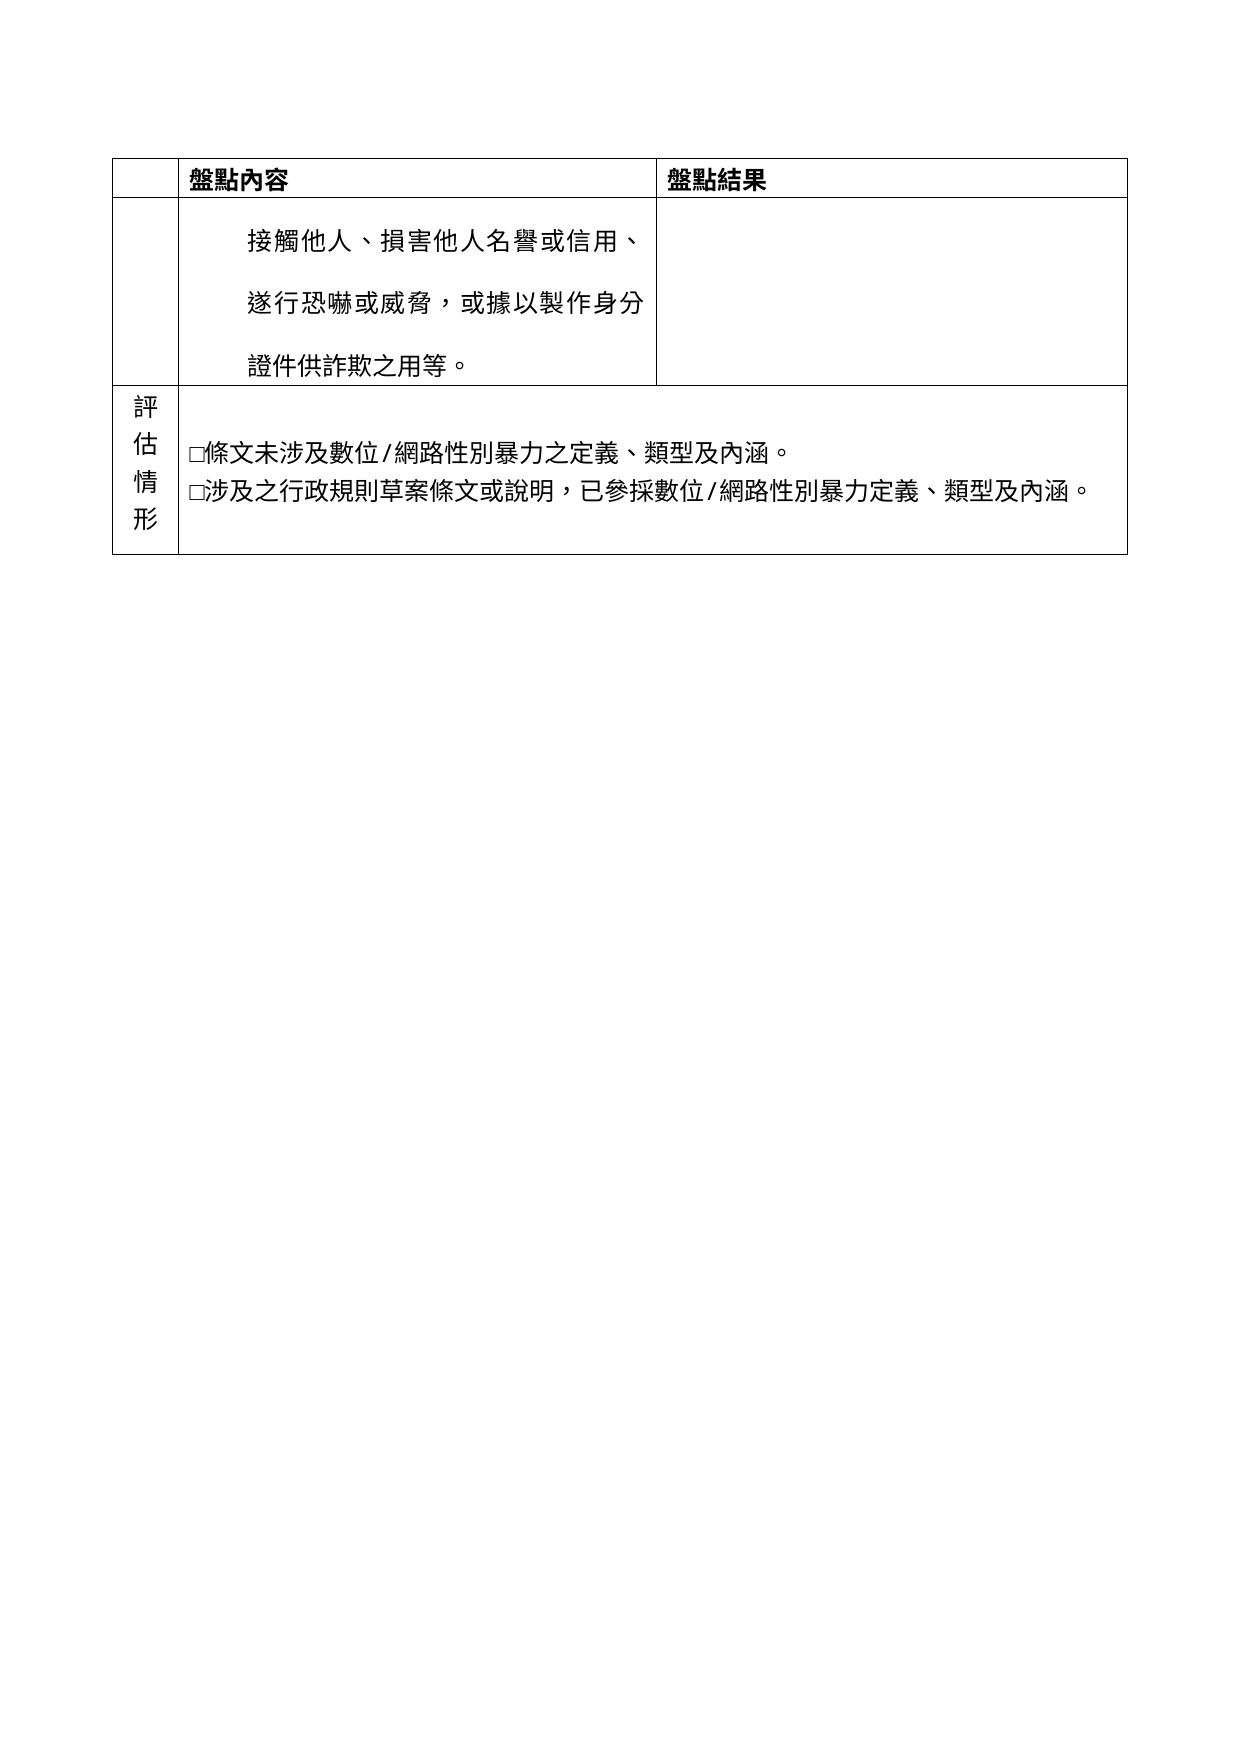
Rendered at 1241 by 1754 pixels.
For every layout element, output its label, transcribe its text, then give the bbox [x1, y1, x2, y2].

table_header 盤點內容 [179, 159, 656, 197]
table_cell □條文未涉及數位/網路性別暴力之定義、類型及內涵。 □涉及之行政規則草案條文或說明，已參採數位/網路性別暴力定義、類型及內涵。 [179, 386, 1127, 554]
table_cell [657, 198, 1127, 385]
table_header [113, 159, 178, 197]
table_cell 評估情形 [113, 386, 178, 554]
table_header 盤點結果 [657, 159, 1127, 197]
table_cell 接觸他人、損害他人名譽或信用、遂行恐嚇或威脅，或據以製作身分證件供詐欺之用等。 [179, 198, 656, 385]
table_cell [113, 198, 178, 385]
